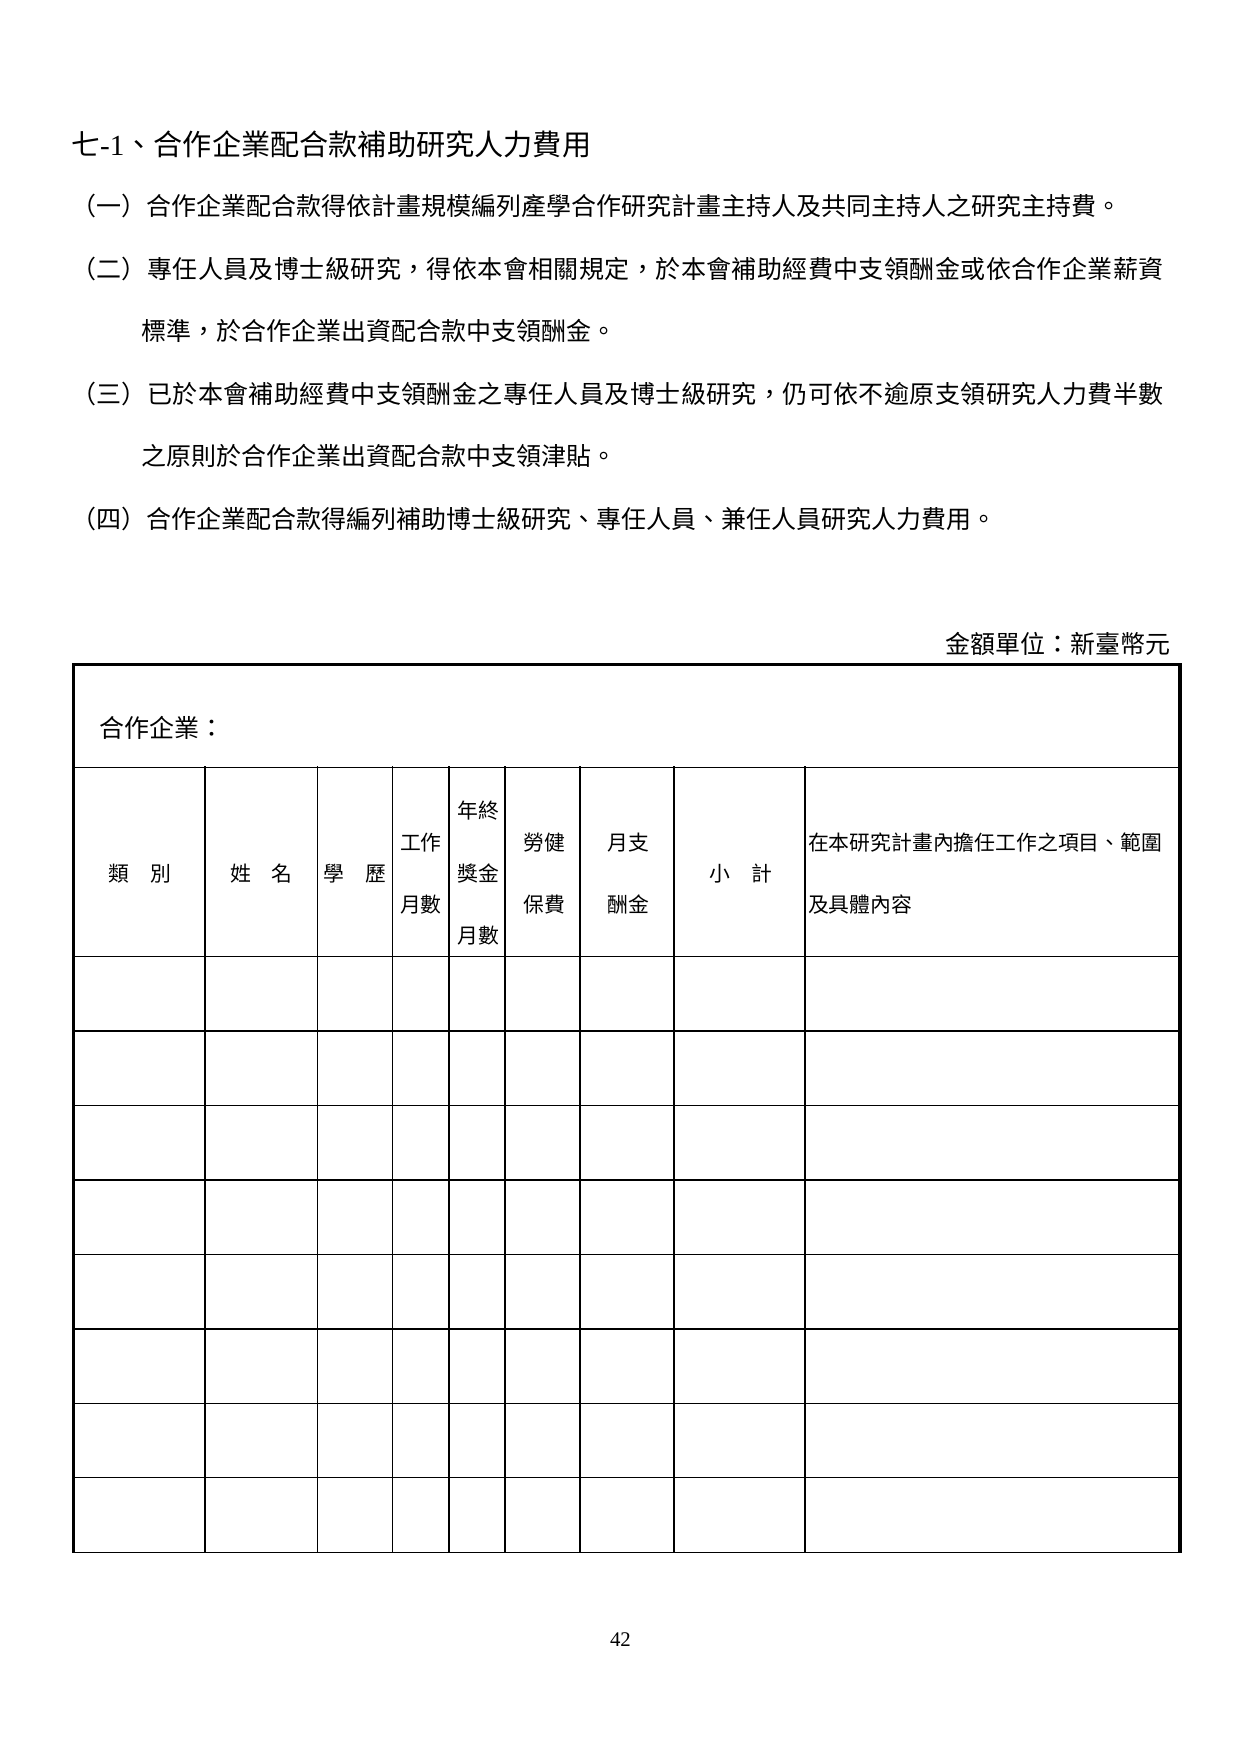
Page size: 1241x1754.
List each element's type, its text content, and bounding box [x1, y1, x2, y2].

table_cell [806, 1330, 1178, 1402]
table_cell [675, 1106, 804, 1179]
table_cell [506, 957, 579, 1030]
table_cell [506, 1255, 579, 1328]
table_cell [393, 1255, 448, 1328]
table_cell [206, 1404, 317, 1477]
table_cell [393, 957, 448, 1030]
table_cell [806, 1478, 1178, 1551]
table_cell [393, 1330, 448, 1402]
table_cell [581, 957, 673, 1030]
table_cell [75, 1032, 204, 1104]
table_cell [806, 1106, 1178, 1179]
table_cell [581, 1478, 673, 1551]
table_cell [393, 1032, 448, 1104]
table_cell 小 計 [675, 768, 804, 956]
table_cell 月支 酬金 [581, 768, 673, 956]
table_cell [450, 1330, 504, 1402]
table_cell [675, 1255, 804, 1328]
table_cell [806, 1181, 1178, 1253]
table_cell [318, 1404, 392, 1477]
table_cell [581, 1032, 673, 1104]
table_cell [806, 957, 1178, 1030]
table_cell [75, 957, 204, 1030]
table_cell [581, 1181, 673, 1253]
table_cell [450, 1032, 504, 1104]
table_cell [581, 1330, 673, 1402]
table_cell [506, 1330, 579, 1402]
table_cell 在本研究計畫內擔任工作之項目、範圍及具體內容 [806, 768, 1178, 956]
table_cell 類 別 [75, 768, 204, 956]
table_cell [393, 1404, 448, 1477]
text 金額單位：新臺幣元 [71, 601, 1170, 663]
text （二）專任人員及博士級研究，得依本會相關規定，於本會補助經費中支領酬金或依合作企業薪資標準，於合作企業出資配合款中支領酬金。 [71, 226, 1163, 351]
table_cell [206, 1255, 317, 1328]
table_cell 學 歷 [318, 768, 392, 956]
table_cell 工作 月數 [393, 768, 448, 956]
table_cell [450, 1255, 504, 1328]
text （四）合作企業配合款得編列補助博士級研究、專任人員、兼任人員研究人力費用。 [71, 476, 1163, 538]
table_cell [675, 1478, 804, 1551]
table_cell [806, 1255, 1178, 1328]
table_cell [450, 1181, 504, 1253]
table_cell [318, 1032, 392, 1104]
text 七-1、合作企業配合款補助研究人力費用 [71, 101, 1169, 163]
table_cell [318, 1478, 392, 1551]
table_cell [393, 1478, 448, 1551]
table_cell [675, 1330, 804, 1402]
table_cell [206, 1181, 317, 1253]
table_cell [506, 1106, 579, 1179]
table_cell [450, 1404, 504, 1477]
table_cell [675, 1181, 804, 1253]
table_cell [75, 1181, 204, 1253]
table_cell [318, 1330, 392, 1402]
table_cell [75, 1255, 204, 1328]
table_cell [675, 957, 804, 1030]
table_cell [318, 957, 392, 1030]
table_cell [806, 1404, 1178, 1477]
table_cell [318, 1181, 392, 1253]
table_cell [75, 1404, 204, 1477]
table_cell [581, 1404, 673, 1477]
table_cell [318, 1106, 392, 1179]
table_cell 年終 獎金 月數 [450, 768, 504, 956]
table_cell [206, 1106, 317, 1179]
table_cell 勞健 保費 [506, 768, 579, 956]
table_cell [206, 1330, 317, 1402]
table_cell [450, 1106, 504, 1179]
text （三）已於本會補助經費中支領酬金之專任人員及博士級研究，仍可依不逾原支領研究人力費半數之原則於合作企業出資配合款中支領津貼。 [71, 351, 1163, 476]
table_cell [581, 1106, 673, 1179]
table_cell [675, 1032, 804, 1104]
table_cell [675, 1404, 804, 1477]
table_cell [806, 1032, 1178, 1104]
table_cell [75, 1478, 204, 1551]
table_cell [206, 1032, 317, 1104]
table_cell [75, 1106, 204, 1179]
table_cell [506, 1181, 579, 1253]
table_cell [75, 1330, 204, 1402]
table_cell [506, 1478, 579, 1551]
table_cell [506, 1032, 579, 1104]
table_cell 姓 名 [206, 768, 317, 956]
table_cell [450, 957, 504, 1030]
table_cell [206, 957, 317, 1030]
table_cell [506, 1404, 579, 1477]
text （一）合作企業配合款得依計畫規模編列產學合作研究計畫主持人及共同主持人之研究主持費。 [71, 163, 1163, 226]
table_cell [450, 1478, 504, 1551]
table_header 合作企業： [75, 666, 1178, 766]
table_cell [318, 1255, 392, 1328]
table_cell [393, 1181, 448, 1253]
table_cell [581, 1255, 673, 1328]
table_cell [206, 1478, 317, 1551]
table_cell [393, 1106, 448, 1179]
